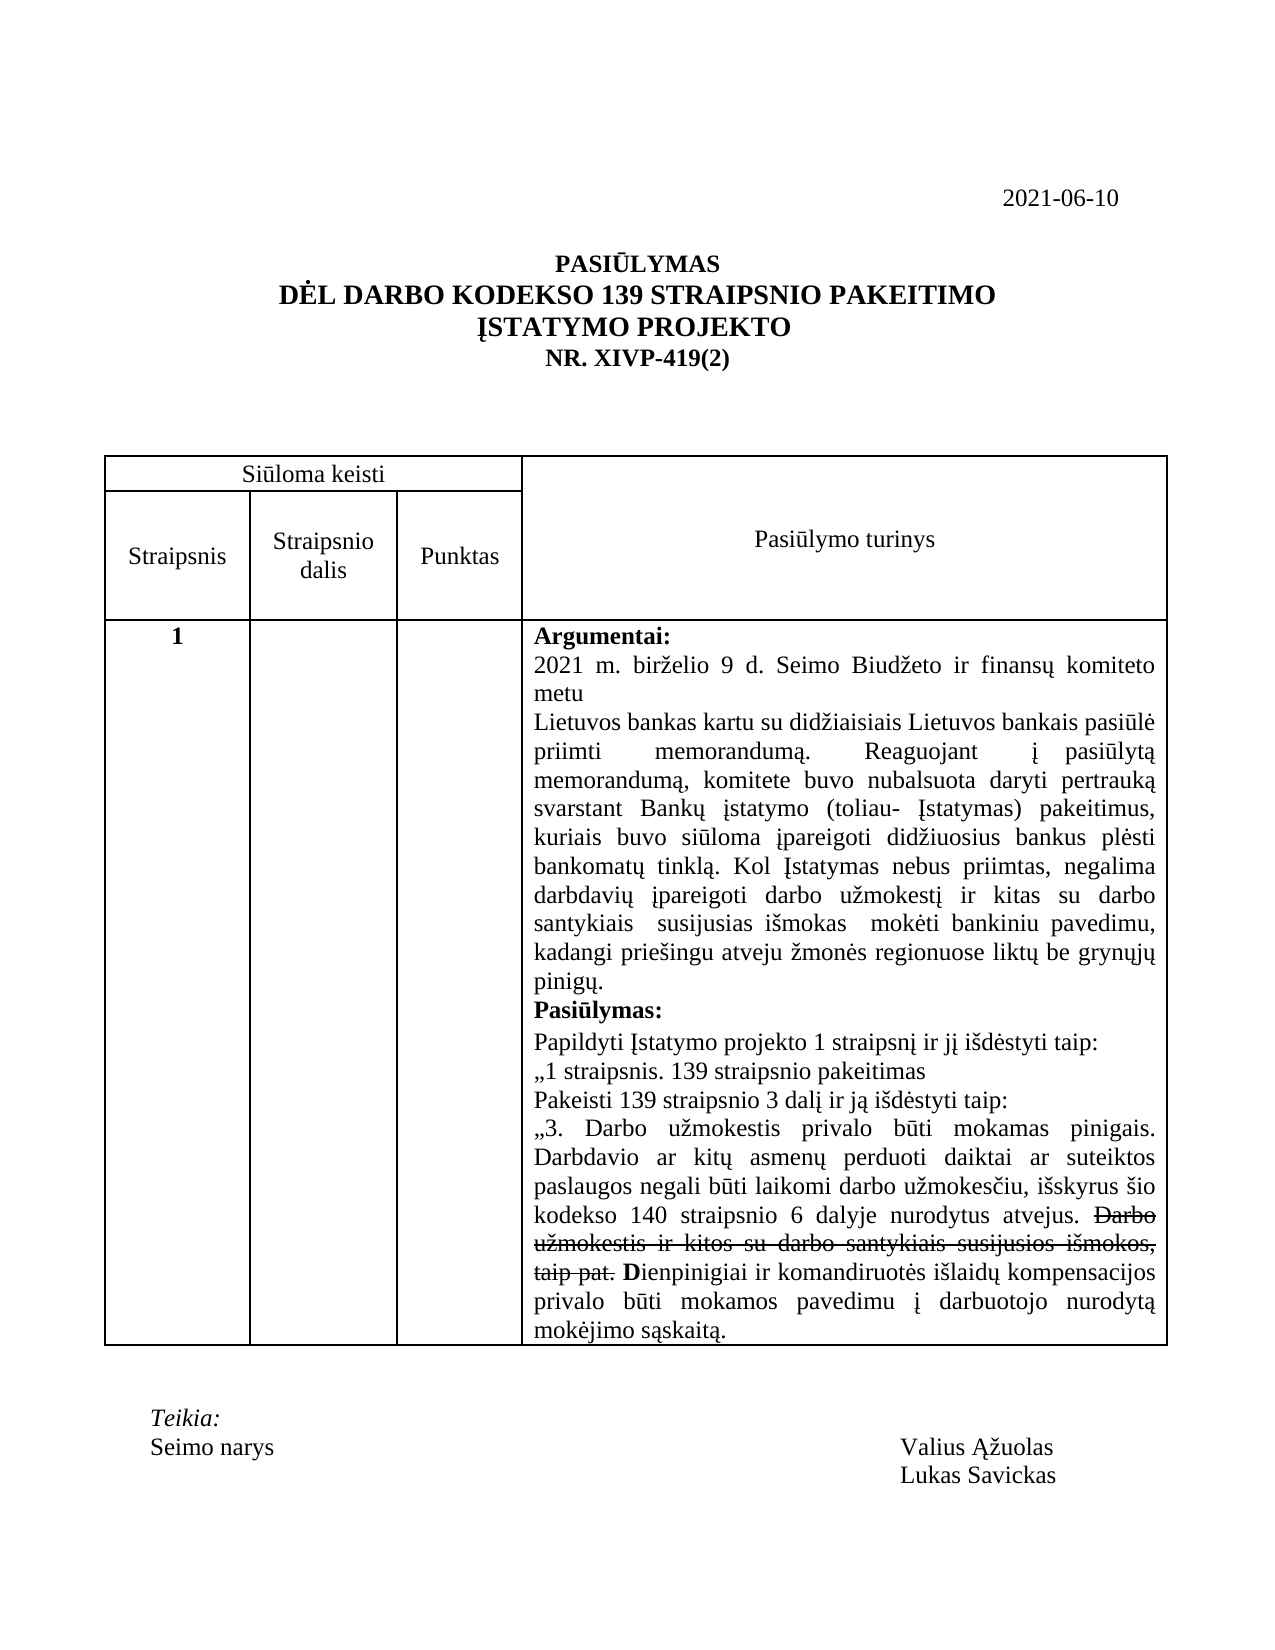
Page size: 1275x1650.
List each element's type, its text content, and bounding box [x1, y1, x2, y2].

table_cell Straipsnio dalis [251, 492, 396, 619]
text ĮSTATYMO PROJEKTO [150, 310, 1125, 343]
table_cell [251, 621, 396, 1343]
table_cell 1 [106, 621, 249, 1343]
table_cell Argumentai: 2021 m. birželio 9 d. Seimo Biudžeto ir finansų komiteto metu Lietuvos bankas kartu su didžiaisiais Lietuvos bankais pasiūlė priimti memorandumą. Reaguojant į pasiūlytą memorandumą, komitete buvo nubalsuota daryti pertrauką svarstant Bankų įstatymo (toliau- Įstatymas) pakeitimus, kuriais buvo siūloma įpareigoti didžiuosius bankus plėsti bankomatų tinklą. Kol Įstatymas nebus priimtas, negalima darbdavių įpareigoti darbo užmokestį ir kitas su darbo santykiais susijusias išmokas mokėti bankiniu pavedimu, kadangi priešingu atveju žmonės regionuose liktų be grynųjų pinigų. Pasiūlymas: Papildyti Įstatymo projekto 1 straipsnį ir jį išdėstyti taip: „1 straipsnis. 139 straipsnio pakeitimas Pakeisti 139 straipsnio 3 dalį ir ją išdėstyti taip: „3. Darbo užmokestis privalo būti mokamas pinigais. Darbdavio ar kitų asmenų perduoti daiktai ar suteiktos paslaugos negali būti laikomi darbo užmokesčiu, išskyrus šio kodekso 140 straipsnio 6 dalyje nurodytus atvejus. Darbo užmokestis ir kitos su darbo santykiais susijusios išmokos, taip pat. Dienpinigiai ir komandiruotės išlaidų kompensacijos privalo būti mokamos pavedimu į darbuotojo nurodytą mokėjimo sąskaitą. [523, 621, 1166, 1343]
text Teikia: [150, 1403, 1125, 1432]
table_cell Punktas [398, 492, 521, 619]
table_header Pasiūlymo turinys [523, 457, 1166, 619]
table_header Siūloma keisti [106, 457, 521, 489]
text Seimo narys Valius Ąžuolas [150, 1432, 1125, 1461]
table_cell Straipsnis [106, 492, 249, 619]
text Lukas Savickas [150, 1461, 1125, 1489]
text 2021-06-10 [150, 183, 1125, 212]
text NR. XIVP-419(2) [150, 343, 1125, 371]
text PASIŪLYMAS [150, 249, 1125, 278]
text DĖL DARBO KODEKSO 139 STRAIPSNIO PAKEITIMO [150, 278, 1125, 310]
table_cell [398, 621, 521, 1343]
